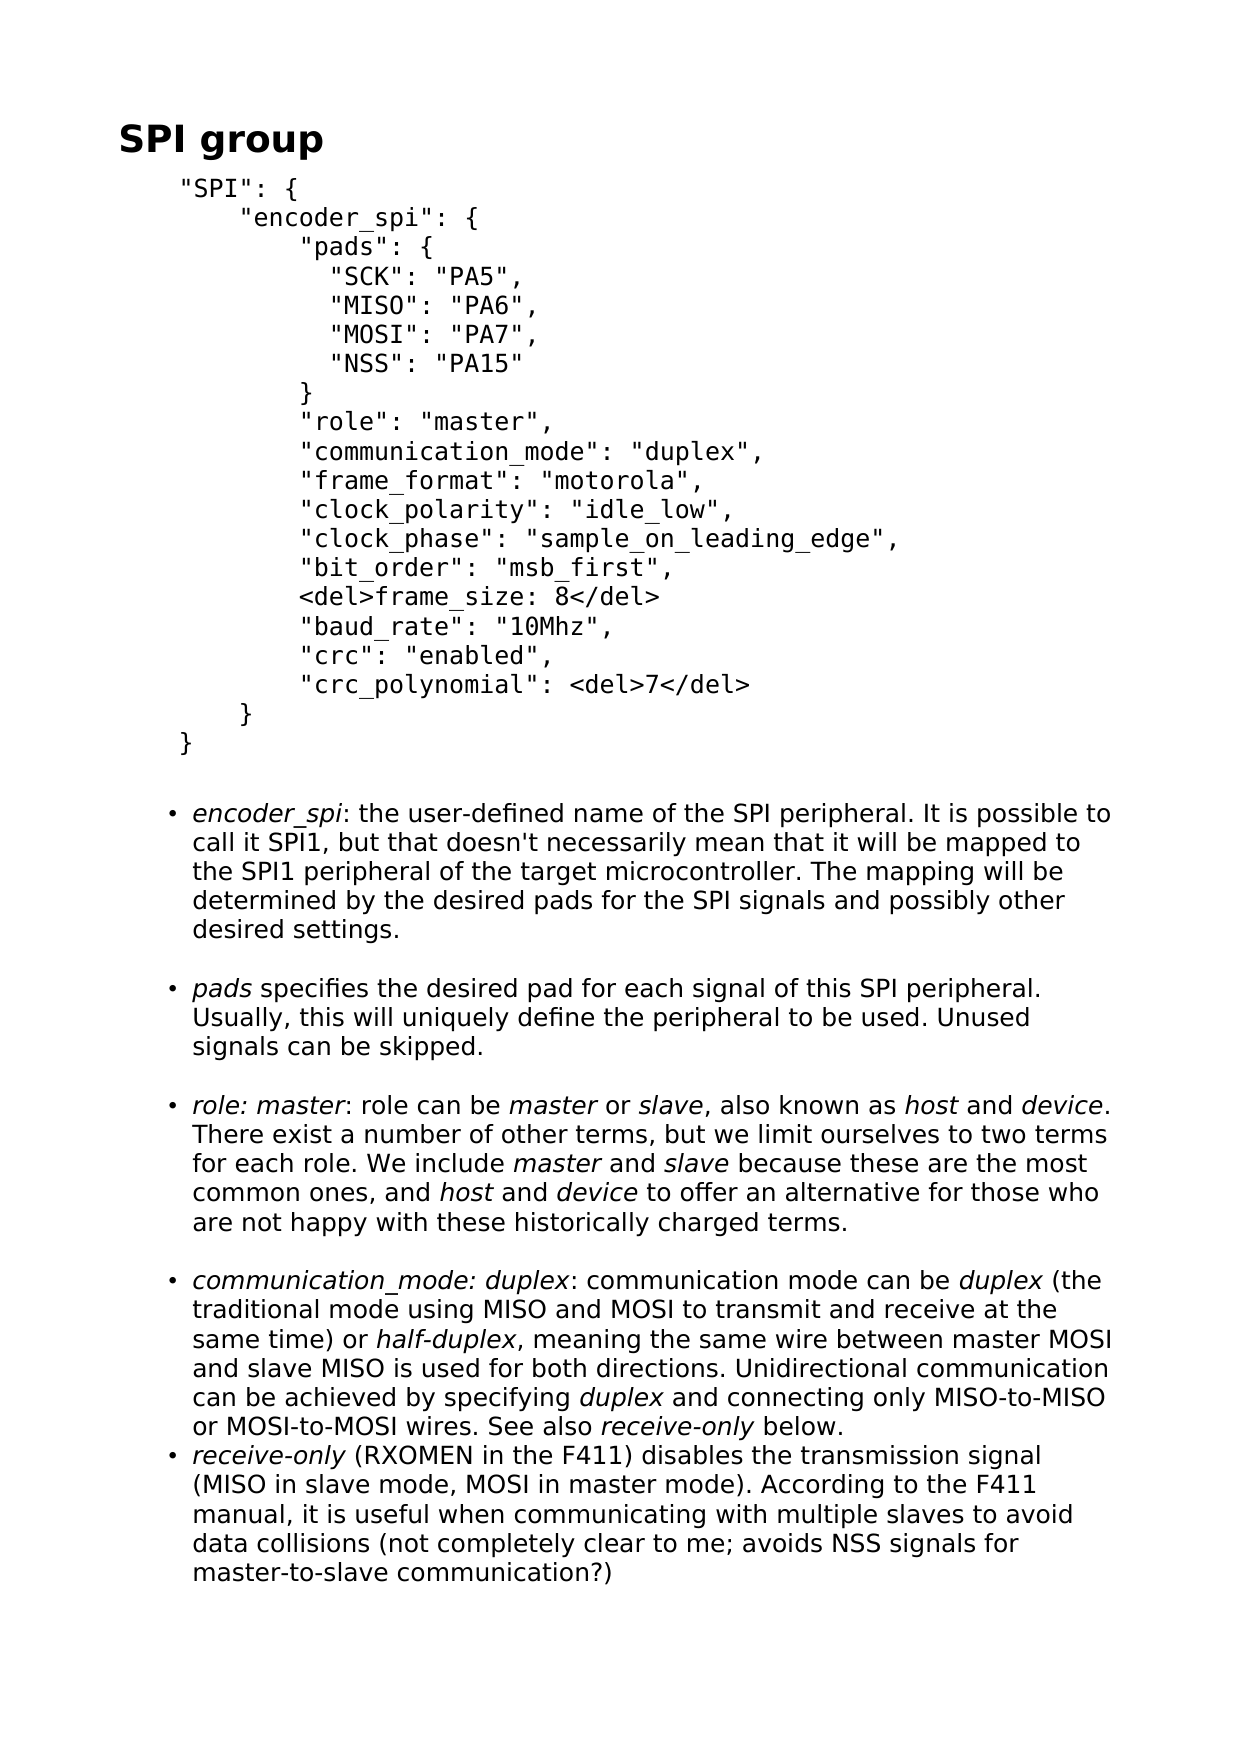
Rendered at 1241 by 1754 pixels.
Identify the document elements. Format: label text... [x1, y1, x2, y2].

list receive-only (RXOMEN in the F411) disables the transmission signal (MISO in slave mode, MOSI in master mode). According to the F411 manual, it is useful when communicating with multiple slaves to avoid data collisions (not completely clear to me; avoids NSS signals for master-to-slave communication?) [177, 1441, 1122, 1587]
subtitle SPI group [118, 118, 1122, 162]
list role: master: role can be master or slave, also known as host and device. There exist a number of other terms, but we limit ourselves to two terms for each role. We include master and slave because these are the most common ones, and host and device to offer an alternative for those who are not happy with these historically charged terms. [177, 1091, 1122, 1237]
text "SPI": { "encoder_spi": { "pads": { "SCK": "PA5", "MISO": "PA6", "MOSI": "PA7", "NSS": "PA15" } "role": "master", "communication_mode": "duplex", "frame_format": "motorola", "clock_polarity": "idle_low", "clock_phase": "sample_on_leading_edge", "bit_order": "msb_first", <del>frame_size: 8</del> "baud_rate": "10Mhz", "crc": "enabled", "crc_polynomial": <del>7</del> } } [118, 174, 1122, 758]
list pads specifies the desired pad for each signal of this SPI peripheral. Usually, this will uniquely define the peripheral to be used. Unused signals can be skipped. [177, 974, 1122, 1062]
list encoder_spi: the user-defined name of the SPI peripheral. It is possible to call it SPI1, but that doesn't necessarily mean that it will be mapped to the SPI1 peripheral of the target microcontroller. The mapping will be determined by the desired pads for the SPI signals and possibly other desired settings. [177, 799, 1122, 945]
list communication_mode: duplex: communication mode can be duplex (the traditional mode using MISO and MOSI to transmit and receive at the same time) or half-duplex, meaning the same wire between master MOSI and slave MISO is used for both directions. Unidirectional communication can be achieved by specifying duplex and connecting only MISO-to-MISO or MOSI-to-MOSI wires. See also receive-only below. [177, 1266, 1122, 1441]
